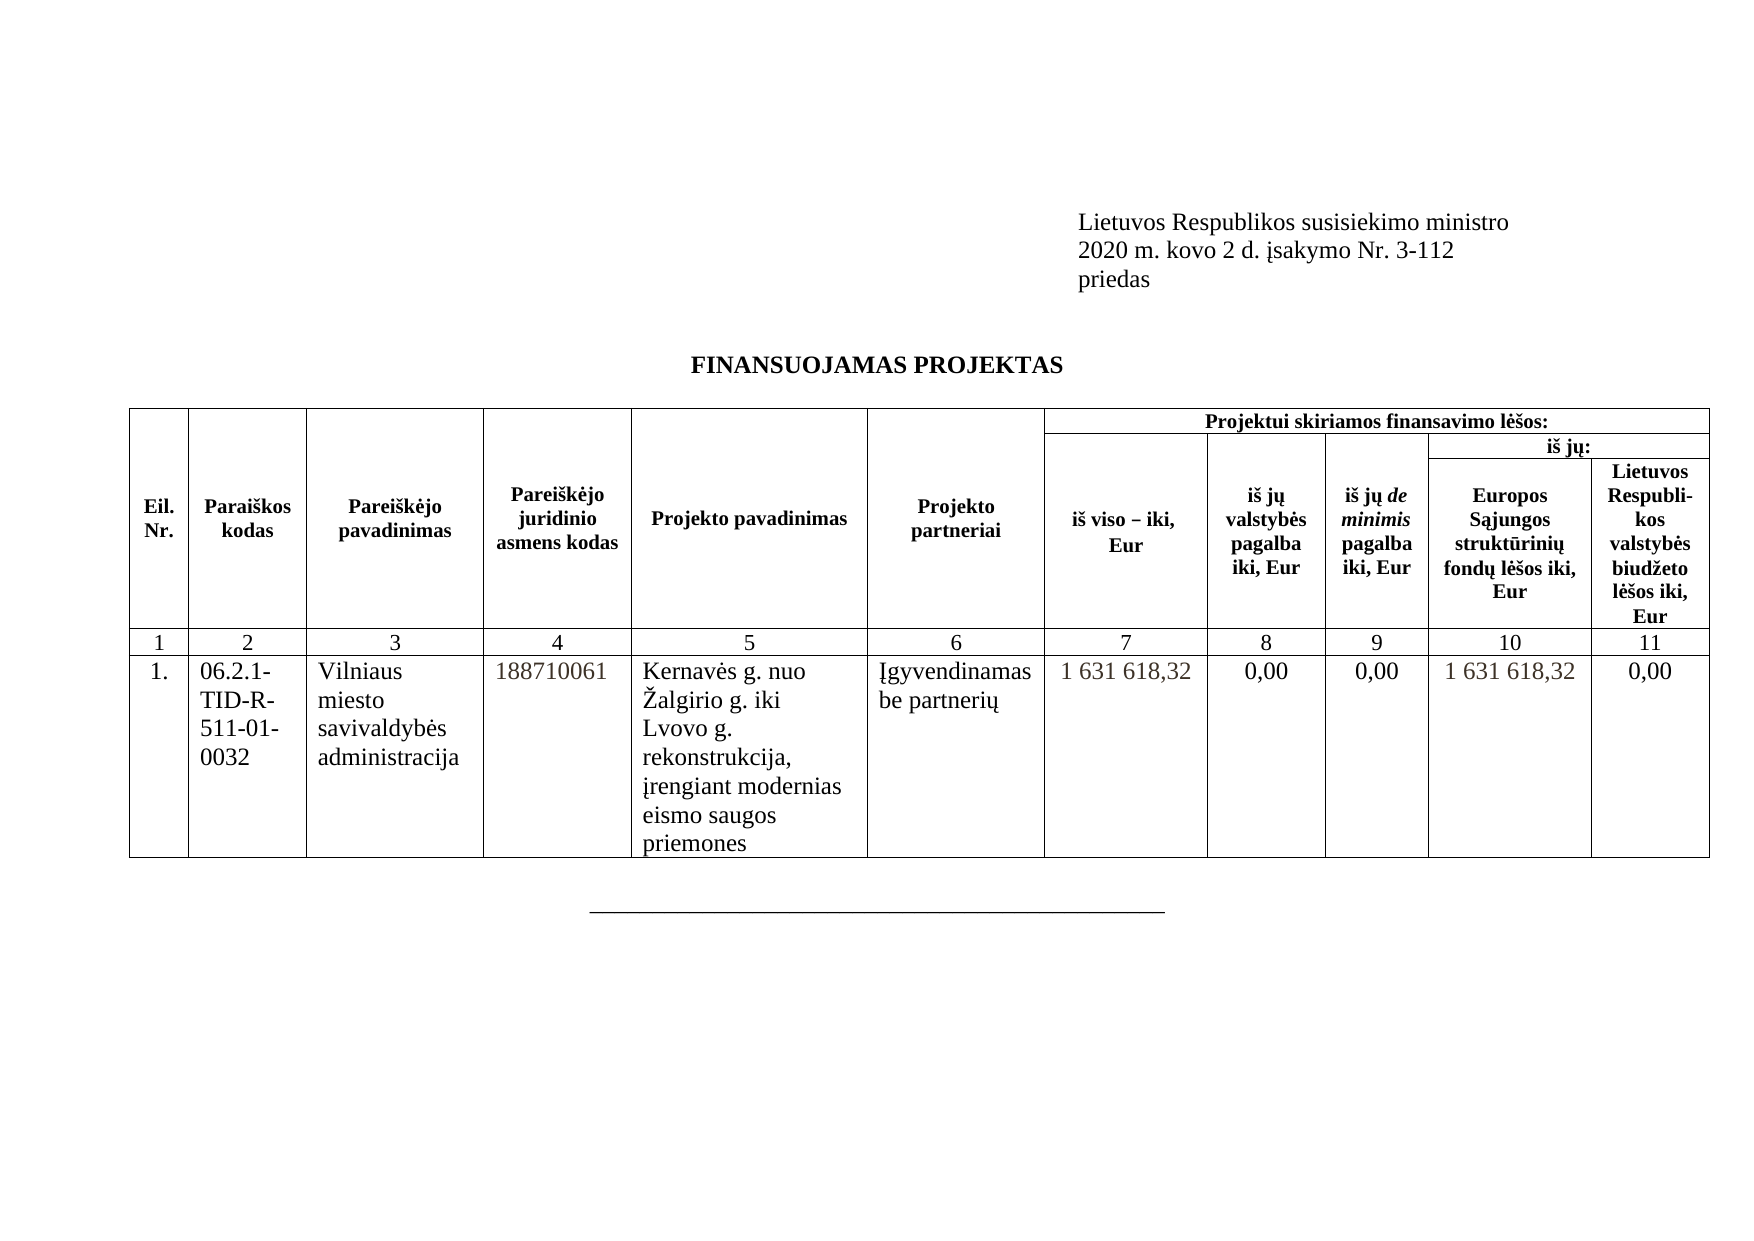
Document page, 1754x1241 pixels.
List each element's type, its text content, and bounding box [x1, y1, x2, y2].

table_header Pareiškėjo juridinio asmens kodas [484, 409, 631, 628]
table_cell Lietuvos Respubli-kos valstybės biudžeto lėšos iki, Eur [1592, 459, 1709, 628]
text ______________________________________________ [118, 887, 1636, 916]
text FINANSUOJAMAS PROJEKTAS [118, 350, 1636, 379]
table_header Eil. Nr. [130, 409, 188, 628]
table_cell 9 [1326, 629, 1428, 655]
table_header Paraiškos kodas [189, 409, 306, 628]
table_cell iš jų: [1429, 434, 1709, 458]
table_cell 11 [1592, 629, 1709, 655]
table_cell 8 [1208, 629, 1325, 655]
table_cell 10 [1429, 629, 1591, 655]
table_cell 0,00 [1208, 656, 1325, 857]
table_cell 188710061 [484, 656, 631, 857]
text 2020 m. kovo 2 d. įsakymo Nr. 3-112 priedas [1078, 235, 1565, 293]
table_cell 1 631 618,32 [1429, 656, 1591, 857]
table_cell 1. [130, 656, 188, 857]
table_cell Įgyvendinamas be partnerių [868, 656, 1044, 857]
table_cell 3 [307, 629, 483, 655]
table_header Pareiškėjo pavadinimas [307, 409, 483, 628]
table_cell 0,00 [1592, 656, 1709, 857]
table_cell 4 [484, 629, 631, 655]
table_cell iš viso – iki, Eur [1045, 434, 1207, 628]
table_cell 5 [632, 629, 867, 655]
table_cell iš jų de minimis pagalba iki, Eur [1326, 434, 1428, 628]
table_cell Kernavės g. nuo Žalgirio g. iki Lvovo g. rekonstrukcija, įrengiant modernias eismo saugos priemones [632, 656, 867, 857]
table_cell iš jų valstybės pagalba iki, Eur [1208, 434, 1325, 628]
table_cell 6 [868, 629, 1044, 655]
table_header Projektui skiriamos finansavimo lėšos: [1045, 409, 1709, 433]
table_cell 7 [1045, 629, 1207, 655]
table_header Projekto pavadinimas [632, 409, 867, 628]
table_cell 0,00 [1326, 656, 1428, 857]
table_cell Europos Sąjungos struktūrinių fondų lėšos iki, Eur [1429, 459, 1591, 628]
table_header Projekto partneriai [868, 409, 1044, 628]
table_cell 1 [130, 629, 188, 655]
text Lietuvos Respublikos susisiekimo ministro [1078, 207, 1565, 235]
table_cell Vilniaus miesto savivaldybės administracija [307, 656, 483, 857]
table_cell 06.2.1-TID-R-511-01-0032 [189, 656, 306, 857]
table_cell 1 631 618,32 [1045, 656, 1207, 857]
table_cell 2 [189, 629, 306, 655]
